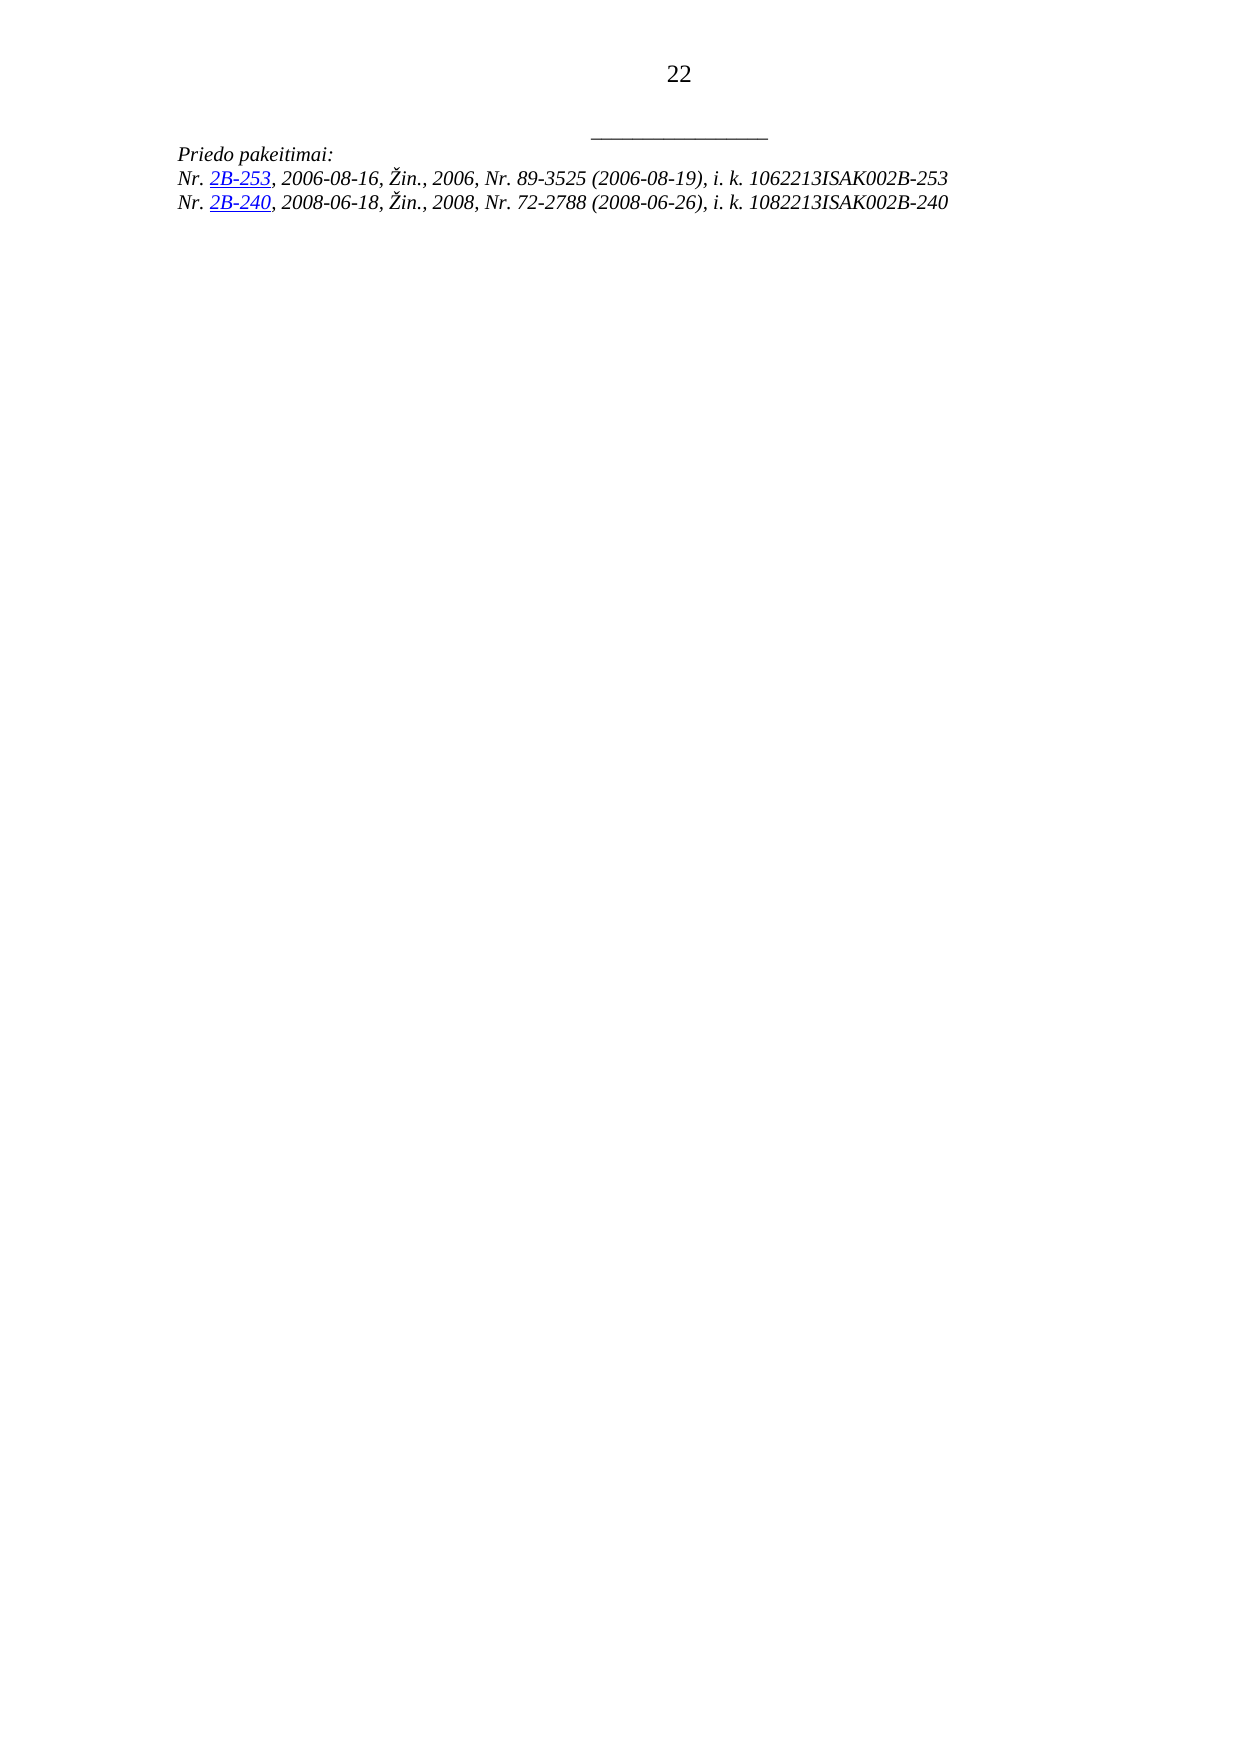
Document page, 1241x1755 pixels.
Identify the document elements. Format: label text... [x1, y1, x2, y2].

text Nr. 2B-253, 2006-08-16, Žin., 2006, Nr. 89-3525 (2006-08-19), i. k. 1062213ISAK002B-253 [177, 166, 1181, 190]
text _________________ [177, 118, 1181, 142]
text Priedo pakeitimai: [177, 142, 1181, 166]
text Nr. 2B-240, 2008-06-18, Žin., 2008, Nr. 72-2788 (2008-06-26), i. k. 1082213ISAK002B-240 [177, 190, 1181, 214]
